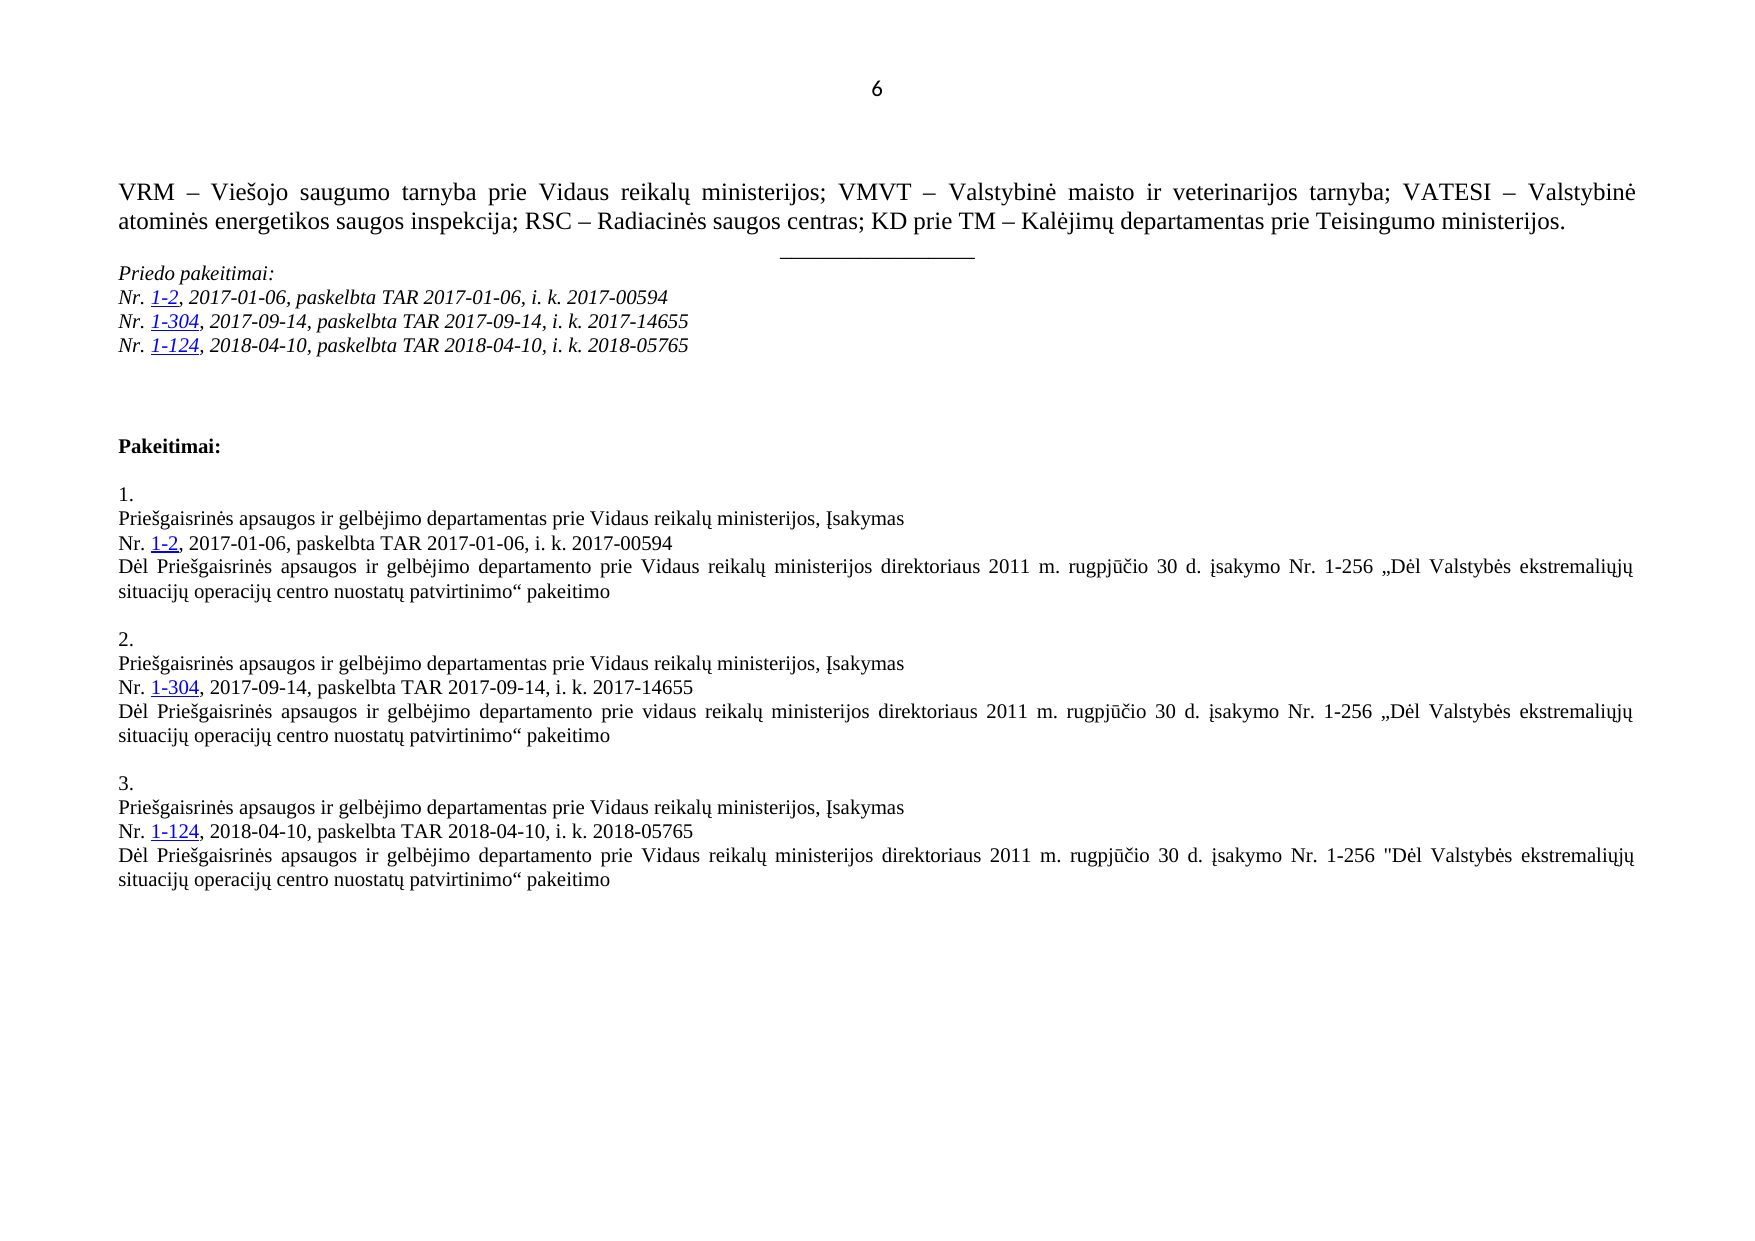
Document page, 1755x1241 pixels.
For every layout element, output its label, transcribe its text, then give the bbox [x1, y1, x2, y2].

text Nr. 1-304, 2017-09-14, paskelbta TAR 2017-09-14, i. k. 2017-14655 [118, 309, 1636, 333]
text Priešgaisrinės apsaugos ir gelbėjimo departamentas prie Vidaus reikalų ministerijos, Įsakymas [118, 651, 1636, 675]
text Priedo pakeitimai: [118, 261, 1636, 285]
text Nr. 1-124, 2018-04-10, paskelbta TAR 2018-04-10, i. k. 2018-05765 [118, 819, 1636, 843]
text Priešgaisrinės apsaugos ir gelbėjimo departamentas prie Vidaus reikalų ministerijos, Įsakymas [118, 506, 1636, 530]
text VRM – Viešojo saugumo tarnyba prie Vidaus reikalų ministerijos; VMVT – Valstybinė maisto ir veterinarijos tarnyba; VATESI – Valstybinė atominės energetikos saugos inspekcija; RSC – Radiacinės saugos centras; KD prie TM – Kalėjimų departamentas prie Teisingumo ministerijos. [118, 177, 1636, 235]
text Dėl Priešgaisrinės apsaugos ir gelbėjimo departamento prie vidaus reikalų ministerijos direktoriaus 2011 m. rugpjūčio 30 d. įsakymo Nr. 1-256 „Dėl Valstybės ekstremaliųjų situacijų operacijų centro nuostatų patvirtinimo“ pakeitimo [118, 699, 1636, 747]
text 3. [118, 771, 1636, 795]
text _________________ [118, 235, 1636, 261]
text 2. [118, 627, 1636, 651]
text Dėl Priešgaisrinės apsaugos ir gelbėjimo departamento prie Vidaus reikalų ministerijos direktoriaus 2011 m. rugpjūčio 30 d. įsakymo Nr. 1-256 „Dėl Valstybės ekstremaliųjų situacijų operacijų centro nuostatų patvirtinimo“ pakeitimo [118, 554, 1636, 603]
text Nr. 1-124, 2018-04-10, paskelbta TAR 2018-04-10, i. k. 2018-05765 [118, 333, 1636, 357]
text 1. [118, 482, 1636, 506]
text Pakeitimai: [118, 434, 1636, 458]
text Priešgaisrinės apsaugos ir gelbėjimo departamentas prie Vidaus reikalų ministerijos, Įsakymas [118, 795, 1636, 819]
text Nr. 1-2, 2017-01-06, paskelbta TAR 2017-01-06, i. k. 2017-00594 [118, 285, 1636, 309]
text Nr. 1-2, 2017-01-06, paskelbta TAR 2017-01-06, i. k. 2017-00594 [118, 530, 1636, 554]
text Nr. 1-304, 2017-09-14, paskelbta TAR 2017-09-14, i. k. 2017-14655 [118, 675, 1636, 699]
text Dėl Priešgaisrinės apsaugos ir gelbėjimo departamento prie Vidaus reikalų ministerijos direktoriaus 2011 m. rugpjūčio 30 d. įsakymo Nr. 1-256 "Dėl Valstybės ekstremaliųjų situacijų operacijų centro nuostatų patvirtinimo“ pakeitimo [118, 843, 1636, 891]
